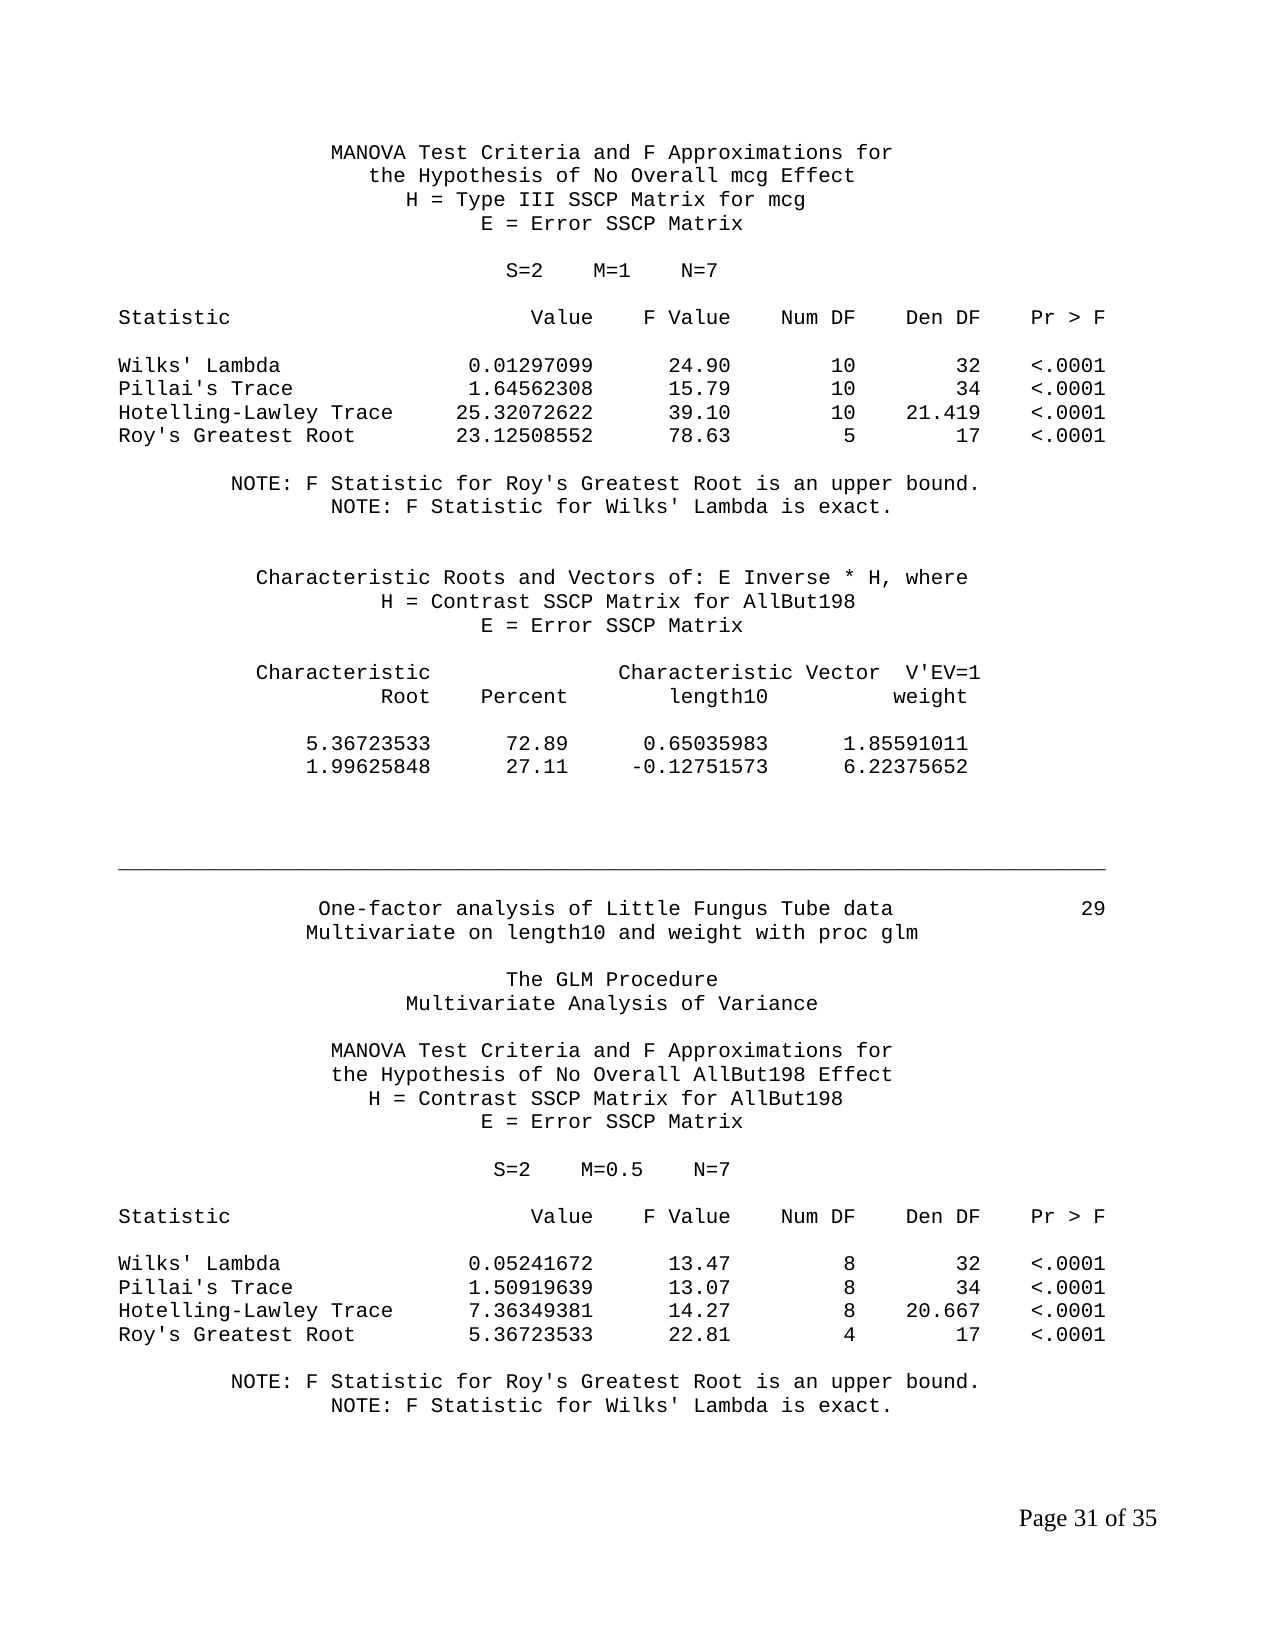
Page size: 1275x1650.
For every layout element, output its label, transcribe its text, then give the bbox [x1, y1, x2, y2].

text the Hypothesis of No Overall mcg Effect [118, 165, 1160, 189]
text Characteristic Roots and Vectors of: E Inverse * H, where [118, 567, 1160, 591]
text 5.36723533 72.89 0.65035983 1.85591011 [118, 733, 1160, 757]
text S=2 M=0.5 N=7 [118, 1158, 1160, 1182]
text Pillai's Trace 1.64562308 15.79 10 34 <.0001 [118, 378, 1160, 402]
text Roy's Greatest Root 5.36723533 22.81 4 17 <.0001 [118, 1324, 1160, 1348]
text NOTE: F Statistic for Wilks' Lambda is exact. [118, 1395, 1160, 1419]
text Multivariate Analysis of Variance [118, 993, 1160, 1017]
text Wilks' Lambda 0.01297099 24.90 10 32 <.0001 [118, 354, 1160, 378]
text Multivariate on length10 and weight with proc glm [118, 922, 1160, 946]
text Statistic Value F Value Num DF Den DF Pr > F [118, 307, 1160, 331]
text the Hypothesis of No Overall AllBut198 Effect [118, 1064, 1160, 1088]
text H = Contrast SSCP Matrix for AllBut198 [118, 591, 1160, 615]
text S=2 M=1 N=7 [118, 260, 1160, 284]
text Hotelling-Lawley Trace 25.32072622 39.10 10 21.419 <.0001 [118, 402, 1160, 426]
text NOTE: F Statistic for Wilks' Lambda is exact. [118, 496, 1160, 520]
text Pillai's Trace 1.50919639 13.07 8 34 <.0001 [118, 1277, 1160, 1300]
text 1.99625848 27.11 -0.12751573 6.22375652 [118, 757, 1160, 780]
text NOTE: F Statistic for Roy's Greatest Root is an upper bound. [118, 473, 1160, 496]
text Wilks' Lambda 0.05241672 13.47 8 32 <.0001 [118, 1253, 1160, 1277]
text MANOVA Test Criteria and F Approximations for [118, 1040, 1160, 1064]
text H = Contrast SSCP Matrix for AllBut198 [118, 1088, 1160, 1111]
text NOTE: F Statistic for Roy's Greatest Root is an upper bound. [118, 1371, 1160, 1395]
text E = Error SSCP Matrix [118, 1111, 1160, 1135]
text E = Error SSCP Matrix [118, 213, 1160, 236]
text Characteristic Characteristic Vector V'EV=1 [118, 662, 1160, 686]
text H = Type III SSCP Matrix for mcg [118, 189, 1160, 213]
text E = Error SSCP Matrix [118, 615, 1160, 638]
text The GLM Procedure [118, 969, 1160, 993]
text _______________________________________________________________________________ [118, 851, 1160, 875]
text Roy's Greatest Root 23.12508552 78.63 5 17 <.0001 [118, 426, 1160, 449]
text Statistic Value F Value Num DF Den DF Pr > F [118, 1206, 1160, 1229]
text One-factor analysis of Little Fungus Tube data 29 [118, 898, 1160, 922]
text MANOVA Test Criteria and F Approximations for [118, 142, 1160, 165]
text Hotelling-Lawley Trace 7.36349381 14.27 8 20.667 <.0001 [118, 1300, 1160, 1324]
text Root Percent length10 weight [118, 686, 1160, 709]
